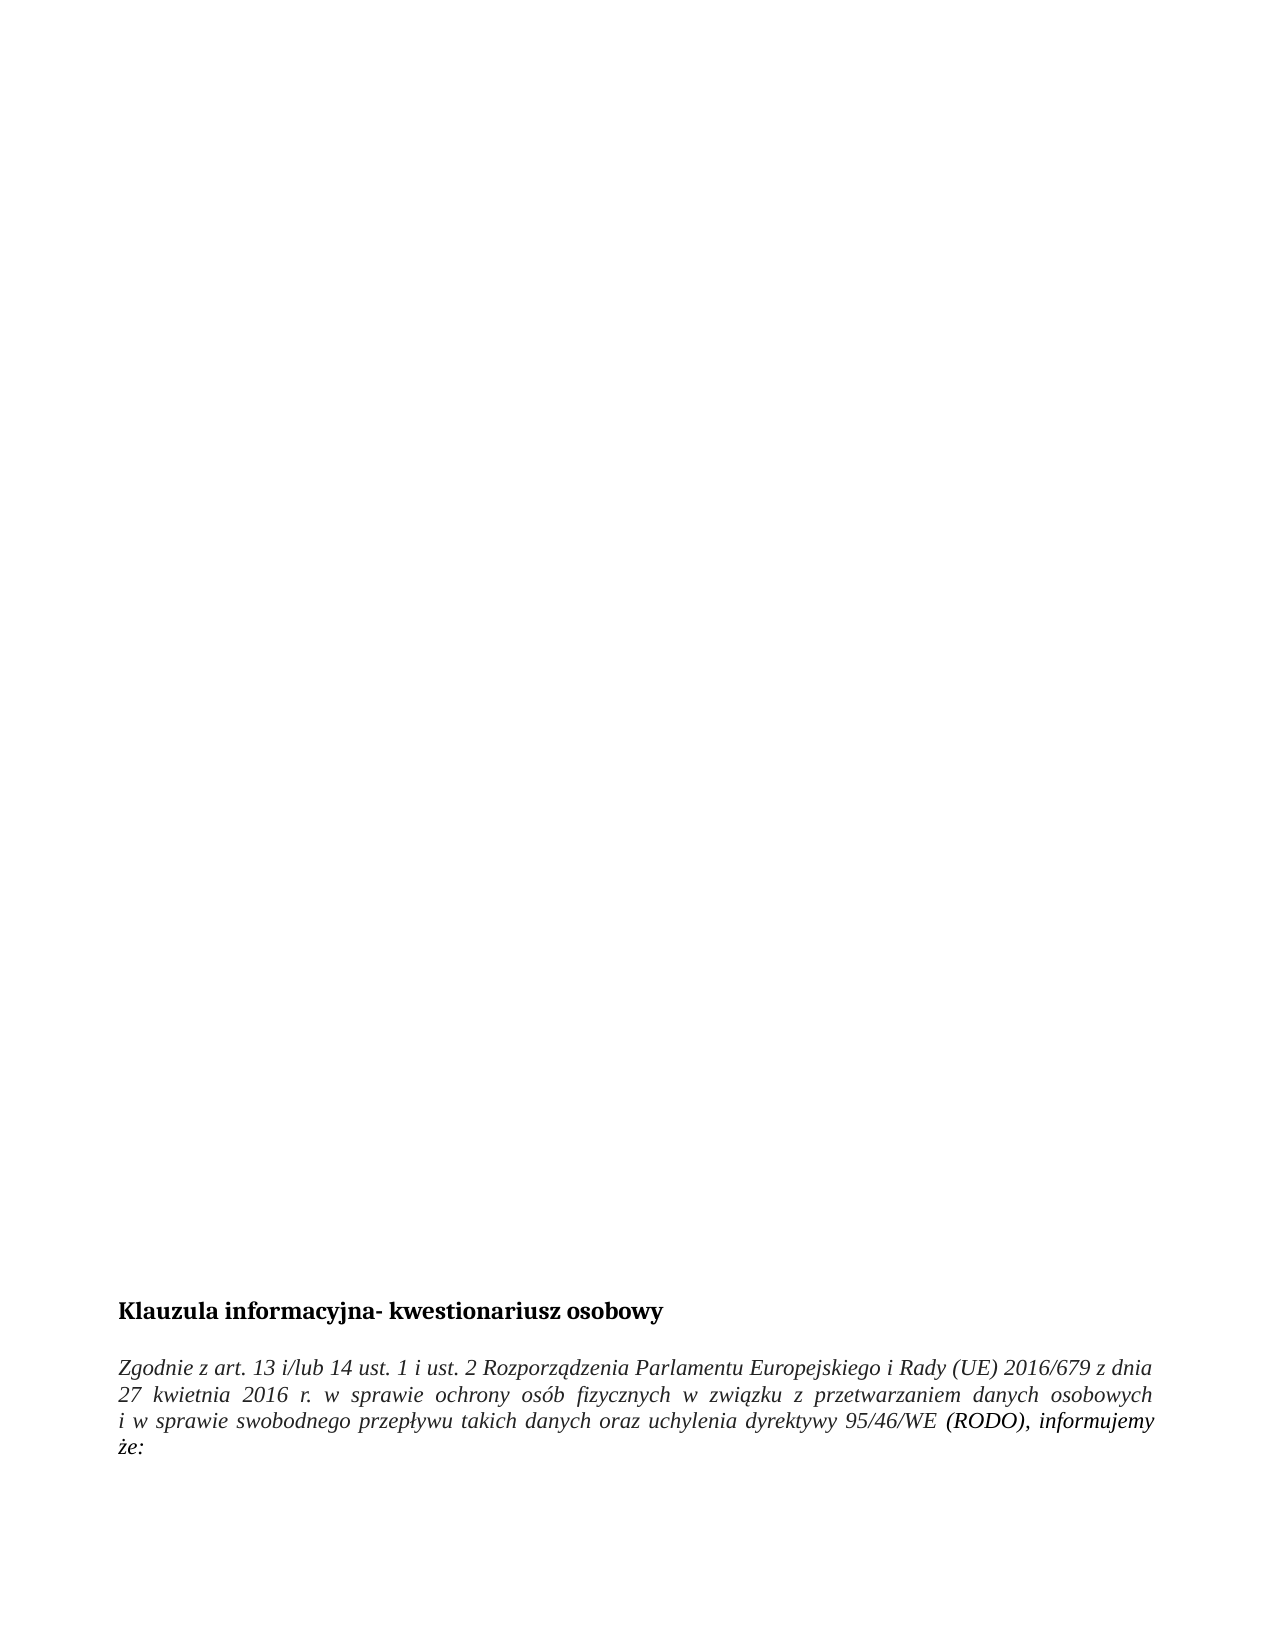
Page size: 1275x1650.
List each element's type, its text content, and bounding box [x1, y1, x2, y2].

text Zgodnie z art. 13 i/lub 14 ust. 1 i ust. 2 Rozporządzenia Parlamentu Europejskiego i Rady (UE) 2016/679 z dnia 27 kwietnia 2016 r. w sprawie ochrony osób fizycznych w związku z przetwarzaniem danych osobowych i w sprawie swobodnego przepływu takich danych oraz uchylenia dyrektywy 95/46/WE (RODO), informujemy że: [118, 1354, 1157, 1460]
text Klauzula informacyjna- kwestionariusz osobowy [118, 1297, 1157, 1326]
